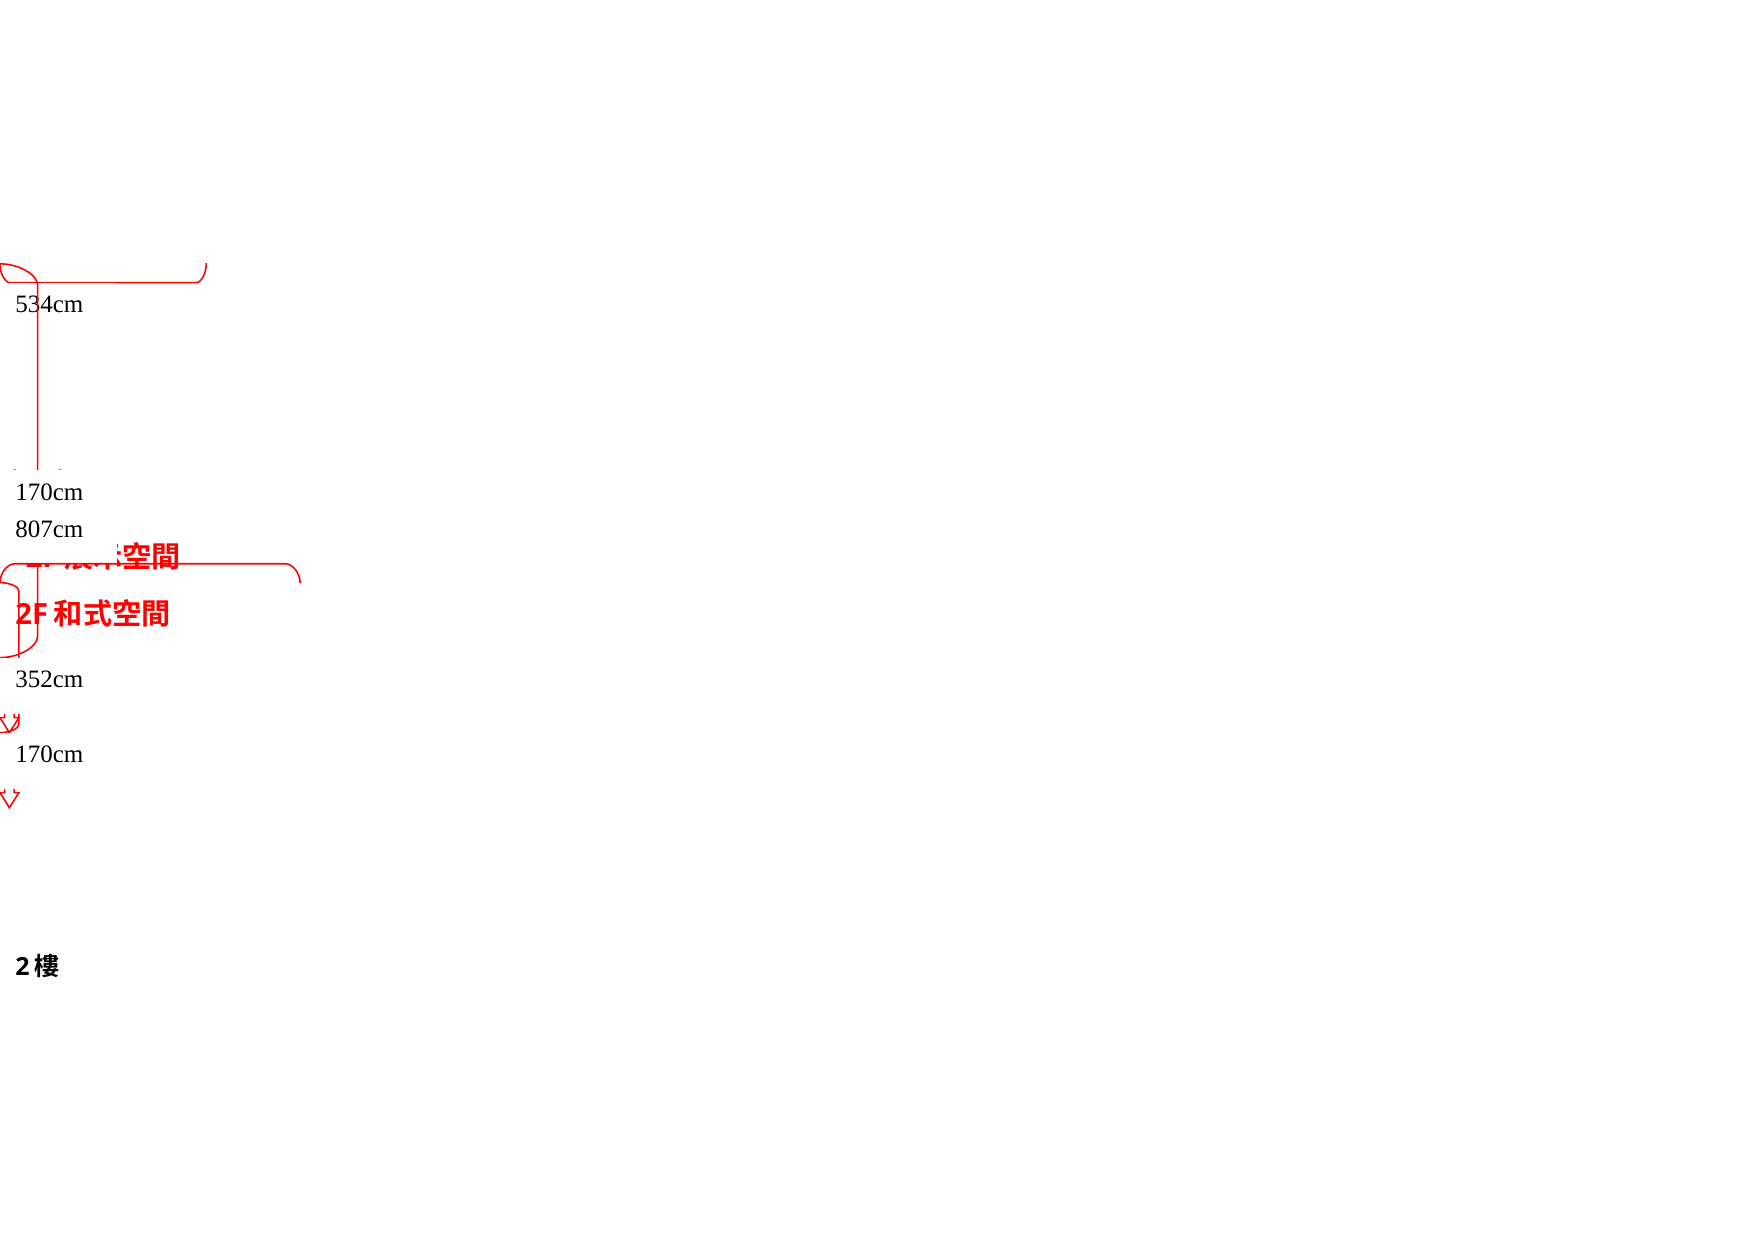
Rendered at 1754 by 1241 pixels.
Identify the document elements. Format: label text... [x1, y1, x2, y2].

text 2F和式空間 [39, 590, 172, 633]
text 534cm [15, 290, 36, 318]
text 170cm [15, 478, 97, 505]
text 2樓 [15, 946, 116, 983]
text 2F和式空間 [20, 590, 36, 633]
text 2F展示空間 [15, 565, 36, 576]
text 2F展示空間 [39, 565, 191, 576]
text 170cm [15, 740, 97, 768]
text 807cm [15, 515, 102, 543]
text 352cm [15, 665, 102, 693]
text 534cm [39, 290, 102, 318]
text 2F展示空間 [117, 534, 191, 562]
